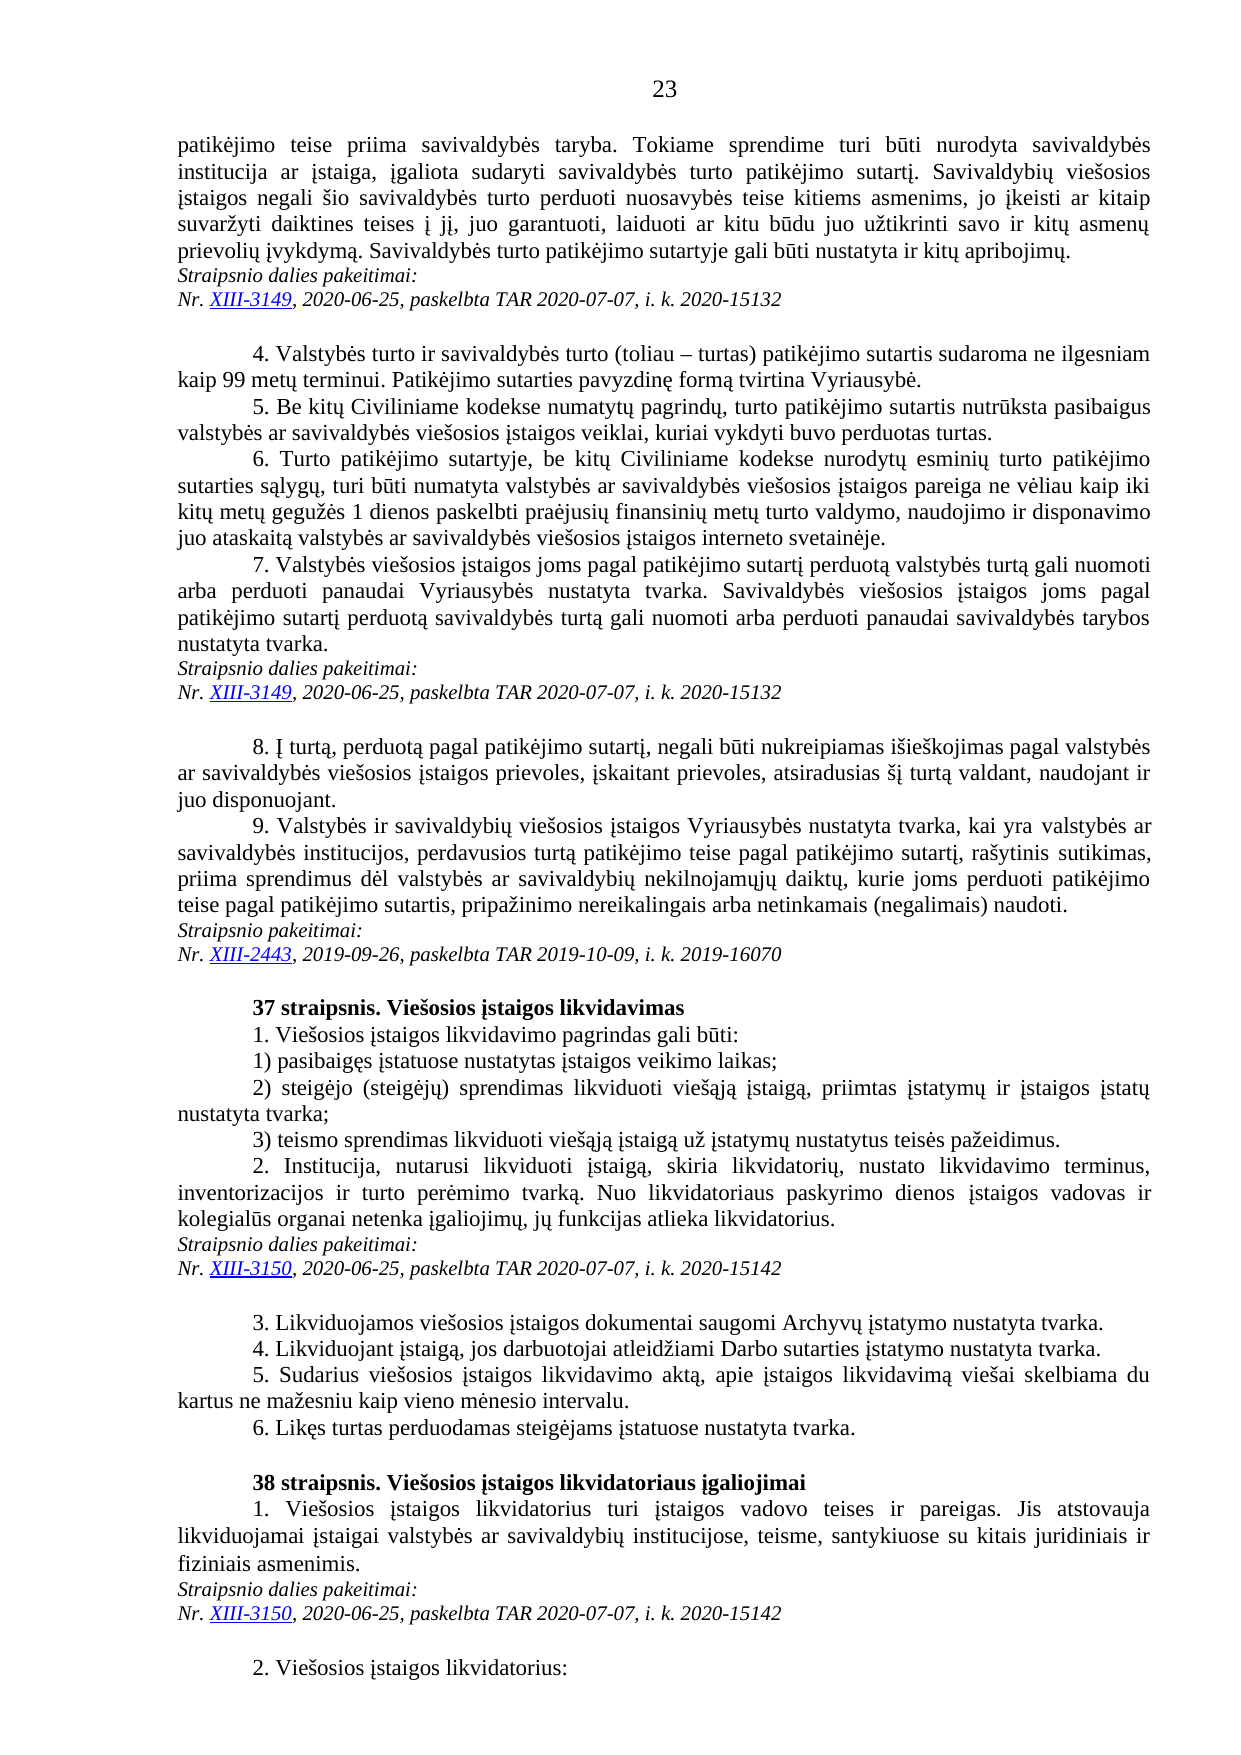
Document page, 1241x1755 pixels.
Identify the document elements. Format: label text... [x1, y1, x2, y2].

text 7. Valstybės viešosios įstaigos joms pagal patikėjimo sutartį perduotą valstybės turtą gali nuomoti arba perduoti panaudai Vyriausybės nustatyta tvarka. Savivaldybės viešosios įstaigos joms pagal patikėjimo sutartį perduotą savivaldybės turtą gali nuomoti arba perduoti panaudai savivaldybės tarybos nustatyta tvarka. [177, 551, 1152, 656]
text 6. Likęs turtas perduodamas steigėjams įstatuose nustatyta tvarka. [177, 1414, 1152, 1440]
text 2. Institucija, nutarusi likviduoti įstaigą, skiria likvidatorių, nustato likvidavimo terminus, inventorizacijos ir turto perėmimo tvarką. Nuo likvidatoriaus paskyrimo dienos įstaigos vadovas ir kolegialūs organai netenka įgaliojimų, jų funkcijas atlieka likvidatorius. [177, 1153, 1152, 1232]
text 9. Valstybės ir savivaldybių viešosios įstaigos Vyriausybės nustatyta tvarka, kai yra valstybės ar savivaldybės institucijos, perdavusios turtą patikėjimo teise pagal patikėjimo sutartį, rašytinis sutikimas, priima sprendimus dėl valstybės ar savivaldybių nekilnojamųjų daiktų, kurie joms perduoti patikėjimo teise pagal patikėjimo sutartis, pripažinimo nereikalingais arba netinkamais (negalimais) naudoti. [177, 812, 1152, 918]
text 2. Viešosios įstaigos likvidatorius: [177, 1654, 1152, 1680]
text 1) pasibaigęs įstatuose nustatytas įstaigos veikimo laikas; [177, 1047, 1152, 1073]
text 4. Valstybės turto ir savivaldybės turto (toliau – turtas) patikėjimo sutartis sudaroma ne ilgesniam kaip 99 metų terminui. Patikėjimo sutarties pavyzdinę formą tvirtina Vyriausybė. [177, 340, 1152, 393]
text Straipsnio dalies pakeitimai: [177, 1232, 1152, 1256]
text 5. Sudarius viešosios įstaigos likvidavimo aktą, apie įstaigos likvidavimą viešai skelbiama du kartus ne mažesniu kaip vieno mėnesio intervalu. [177, 1361, 1152, 1414]
text 5. Be kitų Civiliniame kodekse numatytų pagrindų, turto patikėjimo sutartis nutrūksta pasibaigus valstybės ar savivaldybės viešosios įstaigos veiklai, kuriai vykdyti buvo perduotas turtas. [177, 393, 1152, 445]
text Nr. XIII-2443, 2019-09-26, paskelbta TAR 2019-10-09, i. k. 2019-16070 [177, 942, 1152, 966]
text 3. Likviduojamos viešosios įstaigos dokumentai saugomi Archyvų įstatymo nustatyta tvarka. [177, 1308, 1152, 1335]
text Straipsnio dalies pakeitimai: [177, 263, 1152, 287]
text 8. Į turtą, perduotą pagal patikėjimo sutartį, negali būti nukreipiamas išieškojimas pagal valstybės ar savivaldybės viešosios įstaigos prievoles, įskaitant prievoles, atsiradusias šį turtą valdant, naudojant ir juo disponuojant. [177, 733, 1152, 812]
text 4. Likviduojant įstaigą, jos darbuotojai atleidžiami Darbo sutarties įstatymo nustatyta tvarka. [177, 1335, 1152, 1361]
text Straipsnio dalies pakeitimai: [177, 1577, 1152, 1601]
text 3) teismo sprendimas likviduoti viešąją įstaigą už įstatymų nustatytus teisės pažeidimus. [177, 1126, 1152, 1153]
text patikėjimo teise priima savivaldybės taryba. Tokiame sprendime turi būti nurodyta savivaldybės institucija ar įstaiga, įgaliota sudaryti savivaldybės turto patikėjimo sutartį. Savivaldybių viešosios įstaigos negali šio savivaldybės turto perduoti nuosavybės teise kitiems asmenims, jo įkeisti ar kitaip suvaržyti daiktines teises į jį, juo garantuoti, laiduoti ar kitu būdu juo užtikrinti savo ir kitų asmenų prievolių įvykdymą. Savivaldybės turto patikėjimo sutartyje gali būti nustatyta ir kitų apribojimų. [177, 131, 1152, 263]
text Straipsnio pakeitimai: [177, 918, 1152, 942]
text Straipsnio dalies pakeitimai: [177, 656, 1152, 680]
text 1. Viešosios įstaigos likvidatorius turi įstaigos vadovo teises ir pareigas. Jis atstovauja likviduojamai įstaigai valstybės ar savivaldybių institucijose, teisme, santykiuose su kitais juridiniais ir fiziniais asmenimis. [177, 1495, 1152, 1577]
text 38 straipsnis. Viešosios įstaigos likvidatoriaus įgaliojimai [177, 1469, 1152, 1495]
text 37 straipsnis. Viešosios įstaigos likvidavimas [177, 994, 1152, 1021]
text Nr. XIII-3149, 2020-06-25, paskelbta TAR 2020-07-07, i. k. 2020-15132 [177, 680, 1152, 704]
text Nr. XIII-3150, 2020-06-25, paskelbta TAR 2020-07-07, i. k. 2020-15142 [177, 1601, 1152, 1625]
text Nr. XIII-3149, 2020-06-25, paskelbta TAR 2020-07-07, i. k. 2020-15132 [177, 287, 1152, 311]
text Nr. XIII-3150, 2020-06-25, paskelbta TAR 2020-07-07, i. k. 2020-15142 [177, 1256, 1152, 1280]
text 6. Turto patikėjimo sutartyje, be kitų Civiliniame kodekse nurodytų esminių turto patikėjimo sutarties sąlygų, turi būti numatyta valstybės ar savivaldybės viešosios įstaigos pareiga ne vėliau kaip iki kitų metų gegužės 1 dienos paskelbti praėjusių finansinių metų turto valdymo, naudojimo ir disponavimo juo ataskaitą valstybės ar savivaldybės viešosios įstaigos interneto svetainėje. [177, 445, 1152, 551]
text 2) steigėjo (steigėjų) sprendimas likviduoti viešąją įstaigą, priimtas įstatymų ir įstaigos įstatų nustatyta tvarka; [177, 1073, 1152, 1126]
text 1. Viešosios įstaigos likvidavimo pagrindas gali būti: [177, 1021, 1152, 1047]
